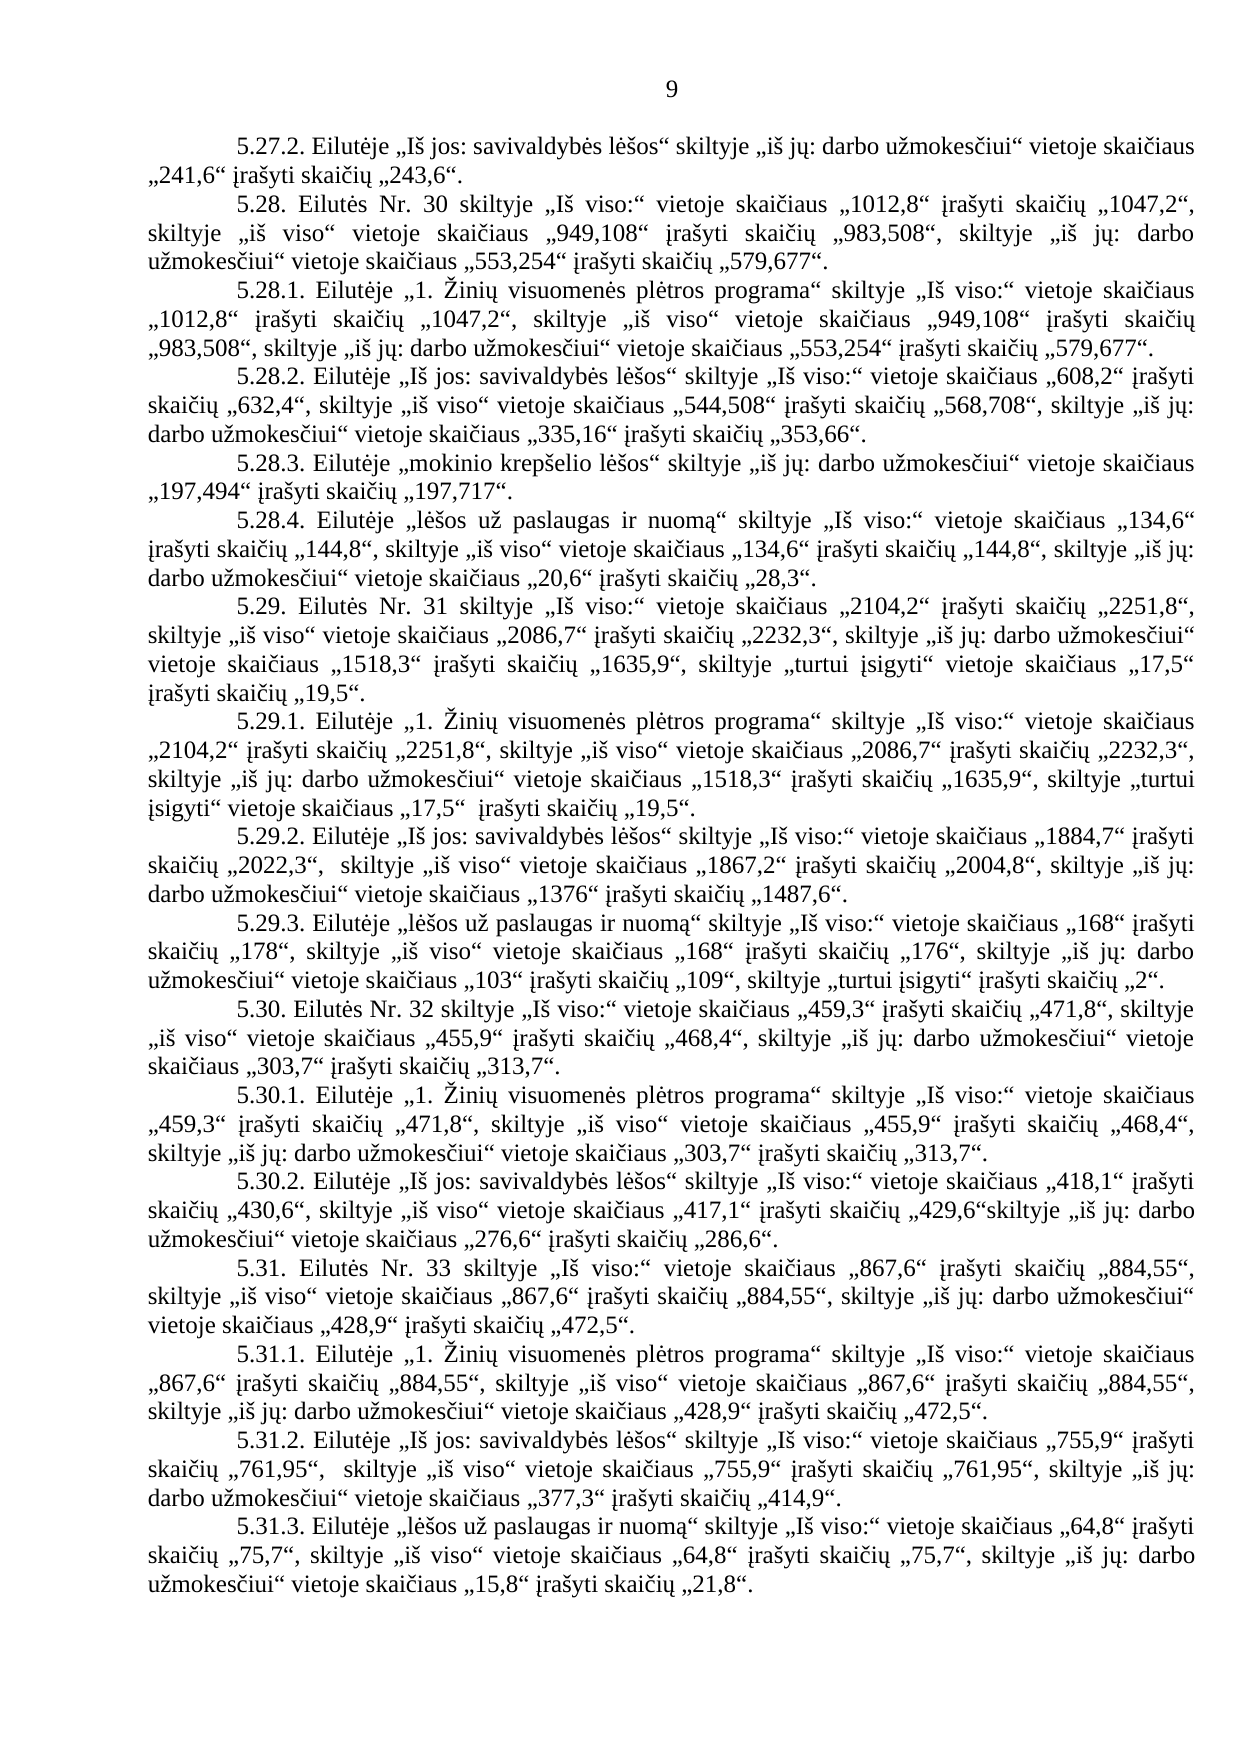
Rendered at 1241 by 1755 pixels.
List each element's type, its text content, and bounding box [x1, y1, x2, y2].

text 5.31. Eilutės Nr. 33 skiltyje „Iš viso:“ vietoje skaičiaus „867,6“ įrašyti skaičių „884,55“, skiltyje „iš viso“ vietoje skaičiaus „867,6“ įrašyti skaičių „884,55“, skiltyje „iš jų: darbo užmokesčiui“ vietoje skaičiaus „428,9“ įrašyti skaičių „472,5“. [148, 1253, 1196, 1339]
text 5.29.1. Eilutėje „1. Žinių visuomenės plėtros programa“ skiltyje „Iš viso:“ vietoje skaičiaus „2104,2“ įrašyti skaičių „2251,8“, skiltyje „iš viso“ vietoje skaičiaus „2086,7“ įrašyti skaičių „2232,3“, skiltyje „iš jų: darbo užmokesčiui“ vietoje skaičiaus „1518,3“ įrašyti skaičių „1635,9“, skiltyje „turtui įsigyti“ vietoje skaičiaus „17,5“ įrašyti skaičių „19,5“. [148, 706, 1196, 821]
text 5.28. Eilutės Nr. 30 skiltyje „Iš viso:“ vietoje skaičiaus „1012,8“ įrašyti skaičių „1047,2“, skiltyje „iš viso“ vietoje skaičiaus „949,108“ įrašyti skaičių „983,508“, skiltyje „iš jų: darbo užmokesčiui“ vietoje skaičiaus „553,254“ įrašyti skaičių „579,677“. [148, 189, 1196, 275]
text 5.30.2. Eilutėje „Iš jos: savivaldybės lėšos“ skiltyje „Iš viso:“ vietoje skaičiaus „418,1“ įrašyti skaičių „430,6“, skiltyje „iš viso“ vietoje skaičiaus „417,1“ įrašyti skaičių „429,6“skiltyje „iš jų: darbo užmokesčiui“ vietoje skaičiaus „276,6“ įrašyti skaičių „286,6“. [148, 1166, 1196, 1253]
text 5.28.1. Eilutėje „1. Žinių visuomenės plėtros programa“ skiltyje „Iš viso:“ vietoje skaičiaus „1012,8“ įrašyti skaičių „1047,2“, skiltyje „iš viso“ vietoje skaičiaus „949,108“ įrašyti skaičių „983,508“, skiltyje „iš jų: darbo užmokesčiui“ vietoje skaičiaus „553,254“ įrašyti skaičių „579,677“. [148, 275, 1196, 361]
text 5.29.2. Eilutėje „Iš jos: savivaldybės lėšos“ skiltyje „Iš viso:“ vietoje skaičiaus „1884,7“ įrašyti skaičių „2022,3“, skiltyje „iš viso“ vietoje skaičiaus „1867,2“ įrašyti skaičių „2004,8“, skiltyje „iš jų: darbo užmokesčiui“ vietoje skaičiaus „1376“ įrašyti skaičių „1487,6“. [148, 821, 1196, 908]
text 5.28.4. Eilutėje „lėšos už paslaugas ir nuomą“ skiltyje „Iš viso:“ vietoje skaičiaus „134,6“ įrašyti skaičių „144,8“, skiltyje „iš viso“ vietoje skaičiaus „134,6“ įrašyti skaičių „144,8“, skiltyje „iš jų: darbo užmokesčiui“ vietoje skaičiaus „20,6“ įrašyti skaičių „28,3“. [148, 505, 1196, 591]
text 5.29.3. Eilutėje „lėšos už paslaugas ir nuomą“ skiltyje „Iš viso:“ vietoje skaičiaus „168“ įrašyti skaičių „178“, skiltyje „iš viso“ vietoje skaičiaus „168“ įrašyti skaičių „176“, skiltyje „iš jų: darbo užmokesčiui“ vietoje skaičiaus „103“ įrašyti skaičių „109“, skiltyje „turtui įsigyti“ įrašyti skaičių „2“. [148, 908, 1196, 994]
text 5.29. Eilutės Nr. 31 skiltyje „Iš viso:“ vietoje skaičiaus „2104,2“ įrašyti skaičių „2251,8“, skiltyje „iš viso“ vietoje skaičiaus „2086,7“ įrašyti skaičių „2232,3“, skiltyje „iš jų: darbo užmokesčiui“ vietoje skaičiaus „1518,3“ įrašyti skaičių „1635,9“, skiltyje „turtui įsigyti“ vietoje skaičiaus „17,5“ įrašyti skaičių „19,5“. [148, 591, 1196, 706]
text 5.31.2. Eilutėje „Iš jos: savivaldybės lėšos“ skiltyje „Iš viso:“ vietoje skaičiaus „755,9“ įrašyti skaičių „761,95“, skiltyje „iš viso“ vietoje skaičiaus „755,9“ įrašyti skaičių „761,95“, skiltyje „iš jų: darbo užmokesčiui“ vietoje skaičiaus „377,3“ įrašyti skaičių „414,9“. [148, 1425, 1196, 1511]
text 5.30.1. Eilutėje „1. Žinių visuomenės plėtros programa“ skiltyje „Iš viso:“ vietoje skaičiaus „459,3“ įrašyti skaičių „471,8“, skiltyje „iš viso“ vietoje skaičiaus „455,9“ įrašyti skaičių „468,4“, skiltyje „iš jų: darbo užmokesčiui“ vietoje skaičiaus „303,7“ įrašyti skaičių „313,7“. [148, 1080, 1196, 1166]
text 5.30. Eilutės Nr. 32 skiltyje „Iš viso:“ vietoje skaičiaus „459,3“ įrašyti skaičių „471,8“, skiltyje „iš viso“ vietoje skaičiaus „455,9“ įrašyti skaičių „468,4“, skiltyje „iš jų: darbo užmokesčiui“ vietoje skaičiaus „303,7“ įrašyti skaičių „313,7“. [148, 994, 1196, 1080]
text 5.31.1. Eilutėje „1. Žinių visuomenės plėtros programa“ skiltyje „Iš viso:“ vietoje skaičiaus „867,6“ įrašyti skaičių „884,55“, skiltyje „iš viso“ vietoje skaičiaus „867,6“ įrašyti skaičių „884,55“, skiltyje „iš jų: darbo užmokesčiui“ vietoje skaičiaus „428,9“ įrašyti skaičių „472,5“. [148, 1339, 1196, 1425]
text 5.27.2. Eilutėje „Iš jos: savivaldybės lėšos“ skiltyje „iš jų: darbo užmokesčiui“ vietoje skaičiaus „241,6“ įrašyti skaičių „243,6“. [148, 131, 1196, 189]
text 5.31.3. Eilutėje „lėšos už paslaugas ir nuomą“ skiltyje „Iš viso:“ vietoje skaičiaus „64,8“ įrašyti skaičių „75,7“, skiltyje „iš viso“ vietoje skaičiaus „64,8“ įrašyti skaičių „75,7“, skiltyje „iš jų: darbo užmokesčiui“ vietoje skaičiaus „15,8“ įrašyti skaičių „21,8“. [148, 1511, 1196, 1598]
text 5.28.2. Eilutėje „Iš jos: savivaldybės lėšos“ skiltyje „Iš viso:“ vietoje skaičiaus „608,2“ įrašyti skaičių „632,4“, skiltyje „iš viso“ vietoje skaičiaus „544,508“ įrašyti skaičių „568,708“, skiltyje „iš jų: darbo užmokesčiui“ vietoje skaičiaus „335,16“ įrašyti skaičių „353,66“. [148, 361, 1196, 448]
text 5.28.3. Eilutėje „mokinio krepšelio lėšos“ skiltyje „iš jų: darbo užmokesčiui“ vietoje skaičiaus „197,494“ įrašyti skaičių „197,717“. [148, 448, 1196, 505]
